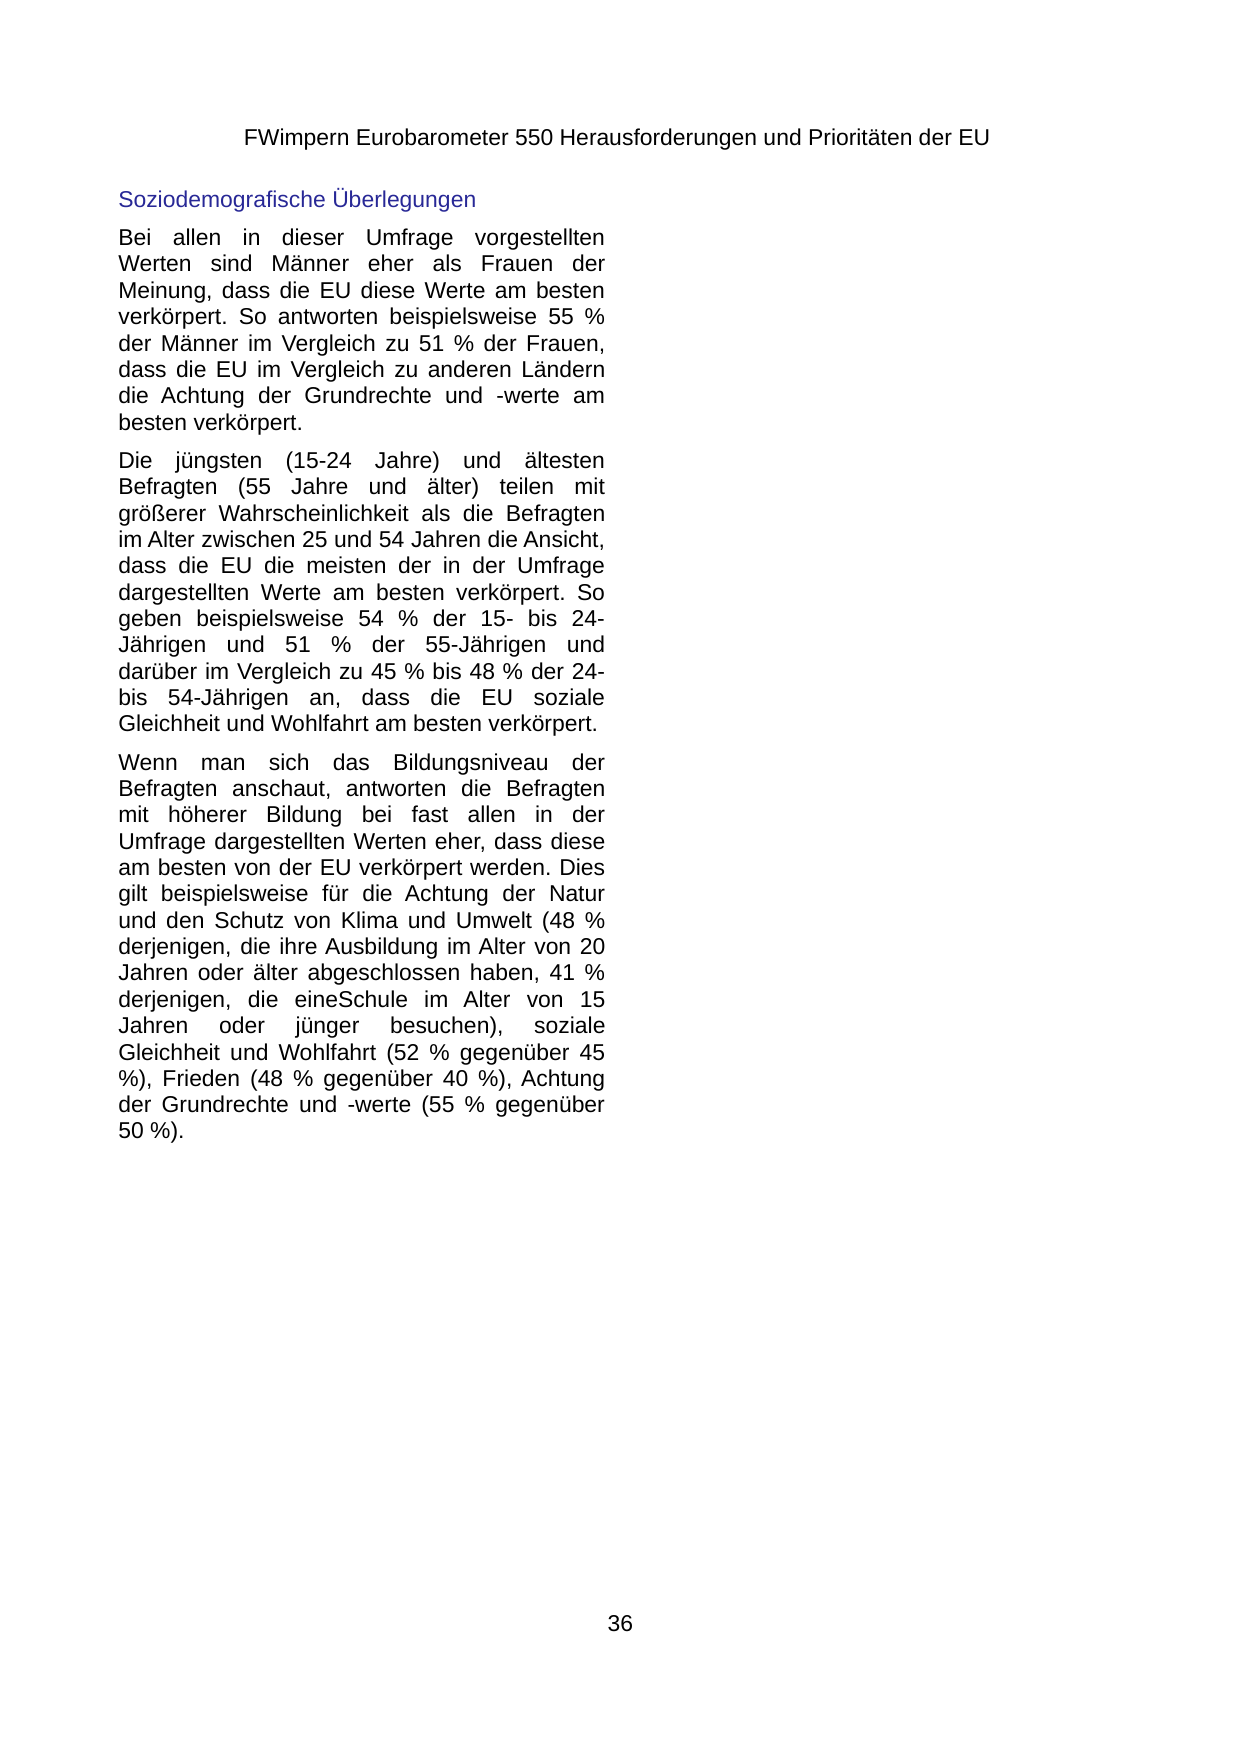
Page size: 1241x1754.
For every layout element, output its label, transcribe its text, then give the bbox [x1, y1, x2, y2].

text Bei allen in dieser Umfrage vorgestellten Werten sind Männer eher als Frauen der Meinung, dass die EU diese Werte am besten verkörpert. So antworten beispielsweise 55 % der Männer im Vergleich zu 51 % der Frauen, dass die EU im Vergleich zu anderen Ländern die Achtung der Grundrechte und -werte am besten verkörpert. [118, 224, 605, 435]
text Die jüngsten (15-24 Jahre) und ältesten Befragten (55 Jahre und älter) teilen mit größerer Wahrscheinlichkeit als die Befragten im Alter zwischen 25 und 54 Jahren die Ansicht, dass die EU die meisten der in der Umfrage dargestellten Werte am besten verkörpert. So geben beispielsweise 54 % der 15- bis 24-Jährigen und 51 % der 55-Jährigen und darüber im Vergleich zu 45 % bis 48 % der 24- bis 54-Jährigen an, dass die EU soziale Gleichheit und Wohlfahrt am besten verkörpert. [118, 447, 605, 737]
text Soziodemografische Überlegungen [118, 186, 605, 212]
text Wenn man sich das Bildungsniveau der Befragten anschaut, antworten die Befragten mit höherer Bildung bei fast allen in der Umfrage dargestellten Werten eher, dass diese am besten von der EU verkörpert werden. Dies gilt beispielsweise für die Achtung der Natur und den Schutz von Klima und Umwelt (48 % derjenigen, die ihre Ausbildung im Alter von 20 Jahren oder älter abgeschlossen haben, 41 % derjenigen, die eineSchule im Alter von 15 Jahren oder jünger besuchen), soziale Gleichheit und Wohlfahrt (52 % gegenüber 45 %), Frieden (48 % gegenüber 40 %), Achtung der Grundrechte und -werte (55 % gegenüber 50 %). [118, 748, 605, 1144]
